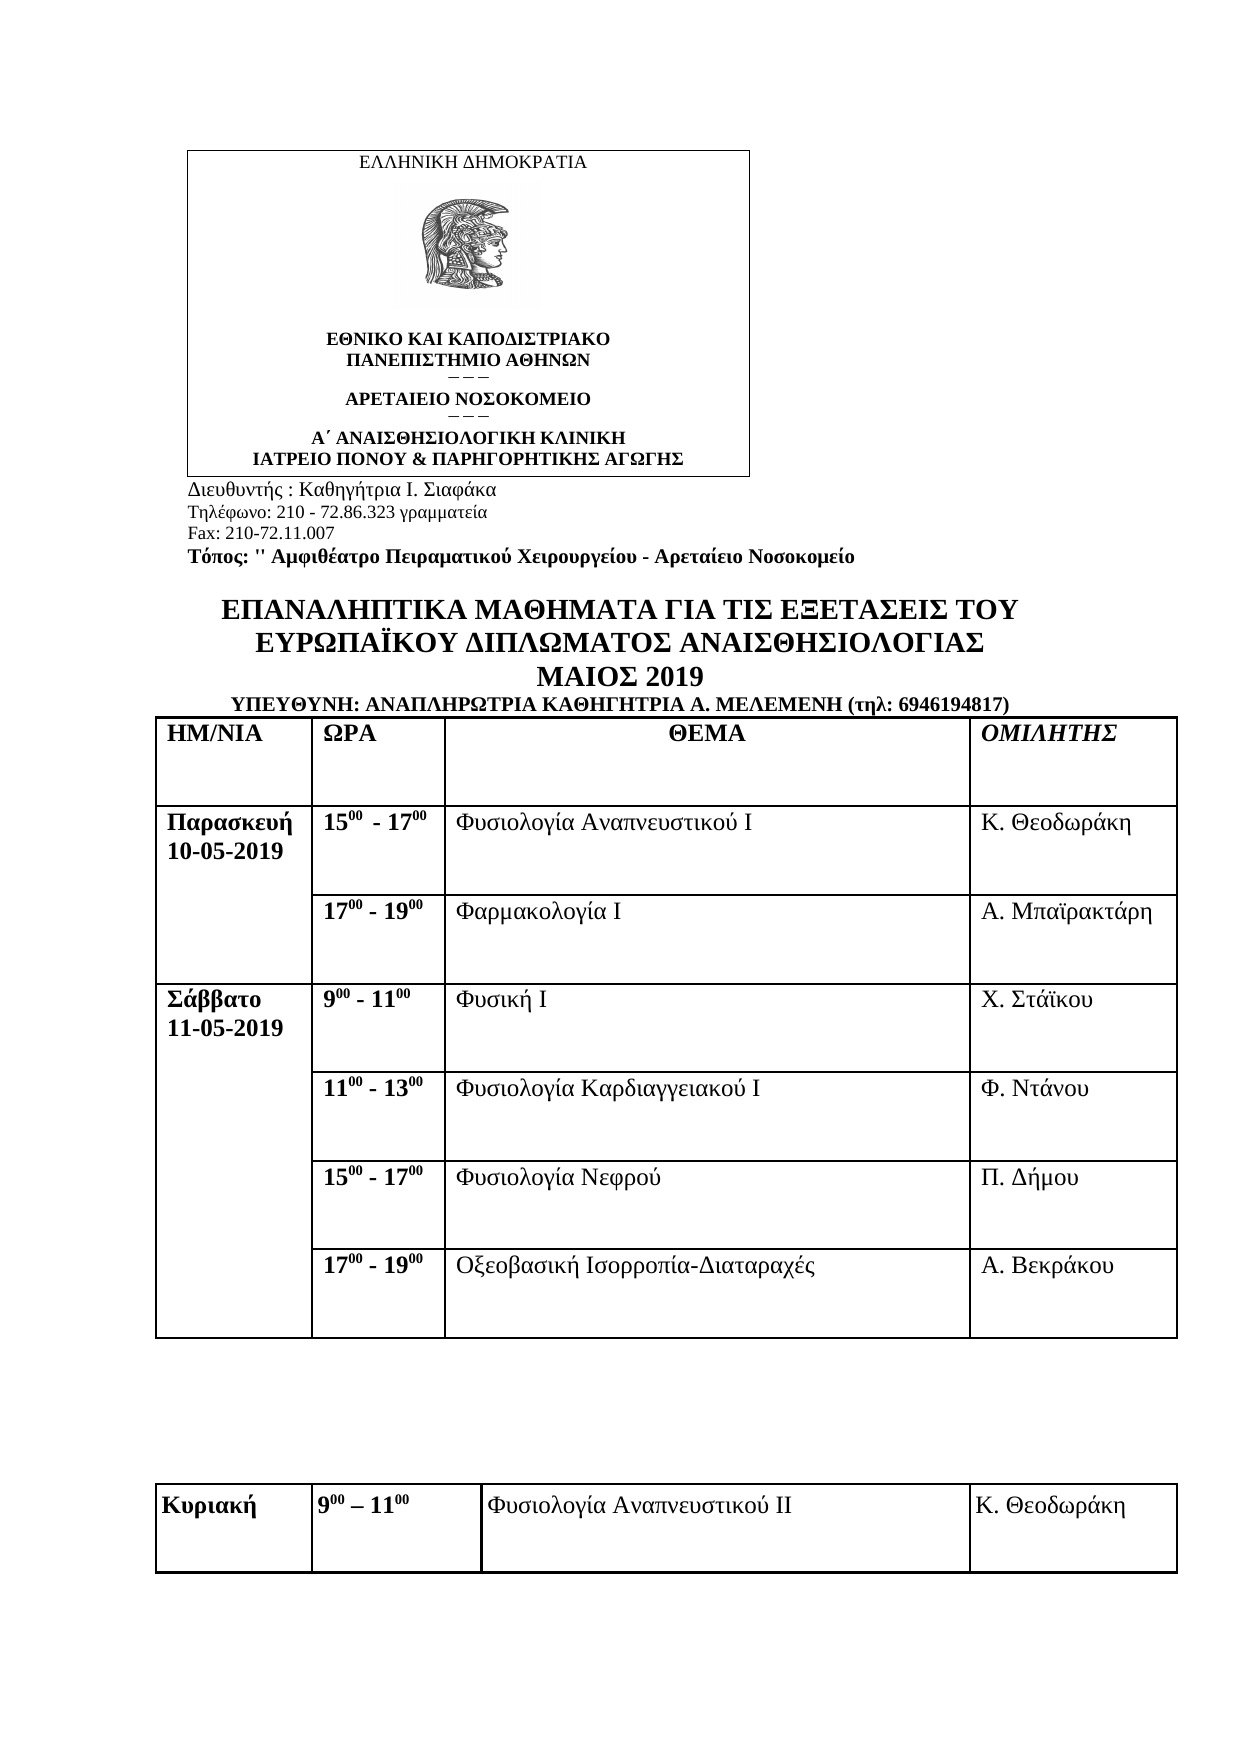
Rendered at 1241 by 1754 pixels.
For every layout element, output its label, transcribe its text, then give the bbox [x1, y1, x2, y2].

table_header Φυσιολογία Αναπνευστικού ΙΙ [483, 1485, 969, 1571]
table_header ΘΕΜΑ [446, 719, 969, 805]
text ΜΑΙΟΣ 2019 [187, 659, 1053, 692]
table_cell 1700 - 1900 [313, 1250, 444, 1337]
table_header Κυριακή [157, 1485, 311, 1571]
table_cell 1100 - 1300 [313, 1073, 444, 1160]
table_header ΗΜ/ΝΙΑ [157, 719, 311, 805]
text Τόπος: '' Αμφιθέατρο Πειραματικού Χειρουργείου - Αρεταίειο Νοσοκομείο [187, 544, 1053, 568]
table_cell  [188, 371, 749, 388]
text ΕΠΑΝΑΛΗΠΤΙΚΑ ΜΑΘΗΜΑΤΑ ΓΙΑ ΤΙΣ ΕΞΕΤΑΣΕΙΣ ΤΟΥ ΕΥΡΩΠΑΪΚΟΥ ΔΙΠΛΩΜΑΤΟΣ ΑΝΑΙΣΘΗΣΙΟΛΟΓΙΑΣ [187, 592, 1053, 659]
table_cell Παρασκευή 10-05-2019 [157, 807, 311, 982]
table_header Κ. Θεοδωράκη [971, 1485, 1176, 1571]
table_cell [188, 309, 749, 328]
table_cell Σάββατο 11-05-2019 [157, 985, 311, 1337]
table_cell ΑΡΕΤΑΙΕΙΟ ΝΟΣΟΚΟΜΕΙΟ [188, 388, 749, 409]
table_cell 1500 - 1700 [313, 1162, 444, 1248]
table_cell Φυσιολογία Αναπνευστικού Ι [446, 807, 969, 894]
table_header ΟΜΙΛΗΤΗΣ [971, 719, 1176, 805]
text Τηλέφωνο: 210 - 72.86.323 γραμματεία [187, 501, 1053, 522]
table_cell 900 - 1100 [313, 985, 444, 1071]
table_cell 1700 - 1900 [313, 896, 444, 982]
table_header ΕΛΛΗΝΙΚΗ ΔΗΜΟΚΡΑΤΙΑ [188, 151, 749, 308]
table_cell ΕΘΝΙΚΟ ΚΑΙ ΚΑΠΟΔΙΣΤΡΙΑΚΟ [188, 328, 749, 349]
text ΥΠΕΥΘΥΝΗ: ΑΝΑΠΛΗΡΩΤΡΙΑ ΚΑΘΗΓΗΤΡΙΑ Α. ΜΕΛΕΜΕΝΗ (τηλ: 6946194817) [187, 692, 1053, 716]
table_header ΩΡΑ [313, 719, 444, 805]
table_cell Π. Δήμου [971, 1162, 1176, 1248]
table_cell Α΄ ΑΝΑΙΣΘΗΣΙΟΛΟΓΙΚΗ ΚΛΙΝΙΚΗ ΙΑΤΡΕΙΟ ΠΟΝΟΥ & ΠΑΡΗΓΟΡΗΤΙΚΗΣ ΑΓΩΓΗΣ [188, 427, 749, 476]
table_header 900 – 1100 [313, 1485, 480, 1571]
table_cell Οξεοβασική Ισορροπία-Διαταραχές [446, 1250, 969, 1337]
table_cell 1500 - 1700 [313, 807, 444, 894]
table_cell Φ. Ντάνου [971, 1073, 1176, 1160]
table_cell Φαρμακολογία I [446, 896, 969, 982]
table_cell Φυσιολογία Νεφρού [446, 1162, 969, 1248]
table_cell Χ. Στάϊκου [971, 985, 1176, 1071]
table_cell ΠΑΝΕΠΙΣΤΗΜΙΟ ΑΘΗΝΩΝ [188, 349, 749, 371]
table_cell Φυσική I [446, 985, 969, 1071]
table_cell Α. Βεκράκου [971, 1250, 1176, 1337]
table_cell Α. Μπαϊρακτάρη [971, 896, 1176, 982]
table_cell Φυσιολογία Καρδιαγγειακού Ι [446, 1073, 969, 1160]
table_cell  [188, 410, 749, 427]
text Fax: 210-72.11.007 [187, 522, 1053, 544]
table_cell Κ. Θεοδωράκη [971, 807, 1176, 894]
text Διευθυντής : Καθηγήτρια Ι. Σιαφάκα [187, 477, 1053, 501]
